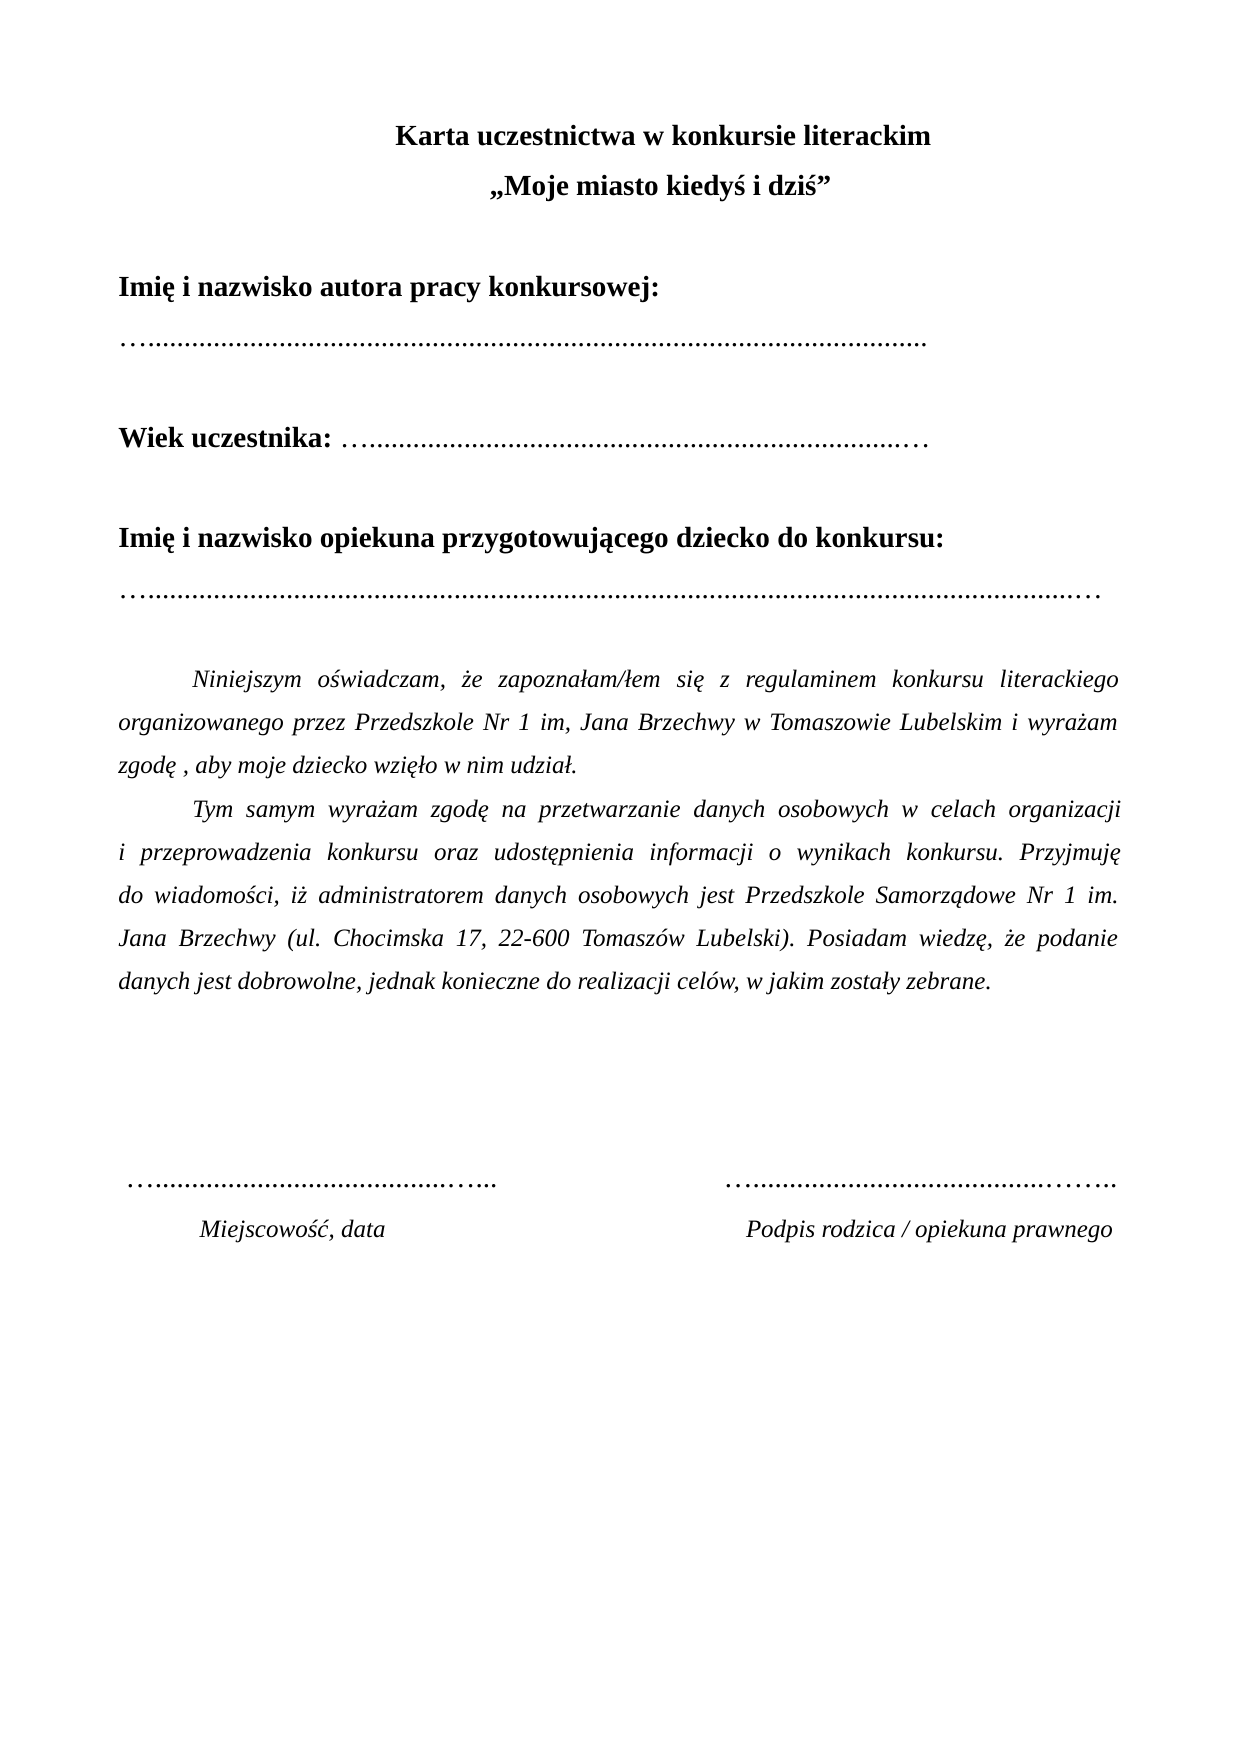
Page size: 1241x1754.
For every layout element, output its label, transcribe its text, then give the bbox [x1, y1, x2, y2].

text Wiek uczestnika: ….........................................................................… [118, 420, 1122, 453]
text …........................................…... …........................................…….. [118, 1160, 1122, 1194]
text Niniejszym oświadczam, że zapoznałam/łem się z regulaminem konkursu literackiego organizowanego przez Przedszkole Nr 1 im, Jana Brzechwy w Tomaszowie Lubelskim i wyrażam zgodę , aby moje dziecko wzięło w nim udział. [118, 664, 1122, 779]
text Miejscowość, data Podpis rodzica / opiekuna prawnego [118, 1211, 1122, 1244]
text „Moje miasto kiedyś i dziś” [118, 168, 1122, 202]
text Karta uczestnictwa w konkursie literackim [118, 118, 1122, 152]
text Imię i nazwisko opiekuna przygotowującego dziecko do konkursu: …...............................................................................................................................… [118, 521, 1122, 604]
text Imię i nazwisko autora pracy konkursowej: …........................................................................................................... [118, 269, 1122, 353]
text Tym samym wyrażam zgodę na przetwarzanie danych osobowych w celach organizacji i przeprowadzenia konkursu oraz udostępnienia informacji o wynikach konkursu. Przyjmuję do wiadomości, iż administratorem danych osobowych jest Przedszkole Samorządowe Nr 1 im. Jana Brzechwy (ul. Chocimska 17, 22-600 Tomaszów Lubelski). Posiadam wiedzę, że podanie danych jest dobrowolne, jednak konieczne do realizacji celów, w jakim zostały zebrane. [118, 794, 1122, 995]
